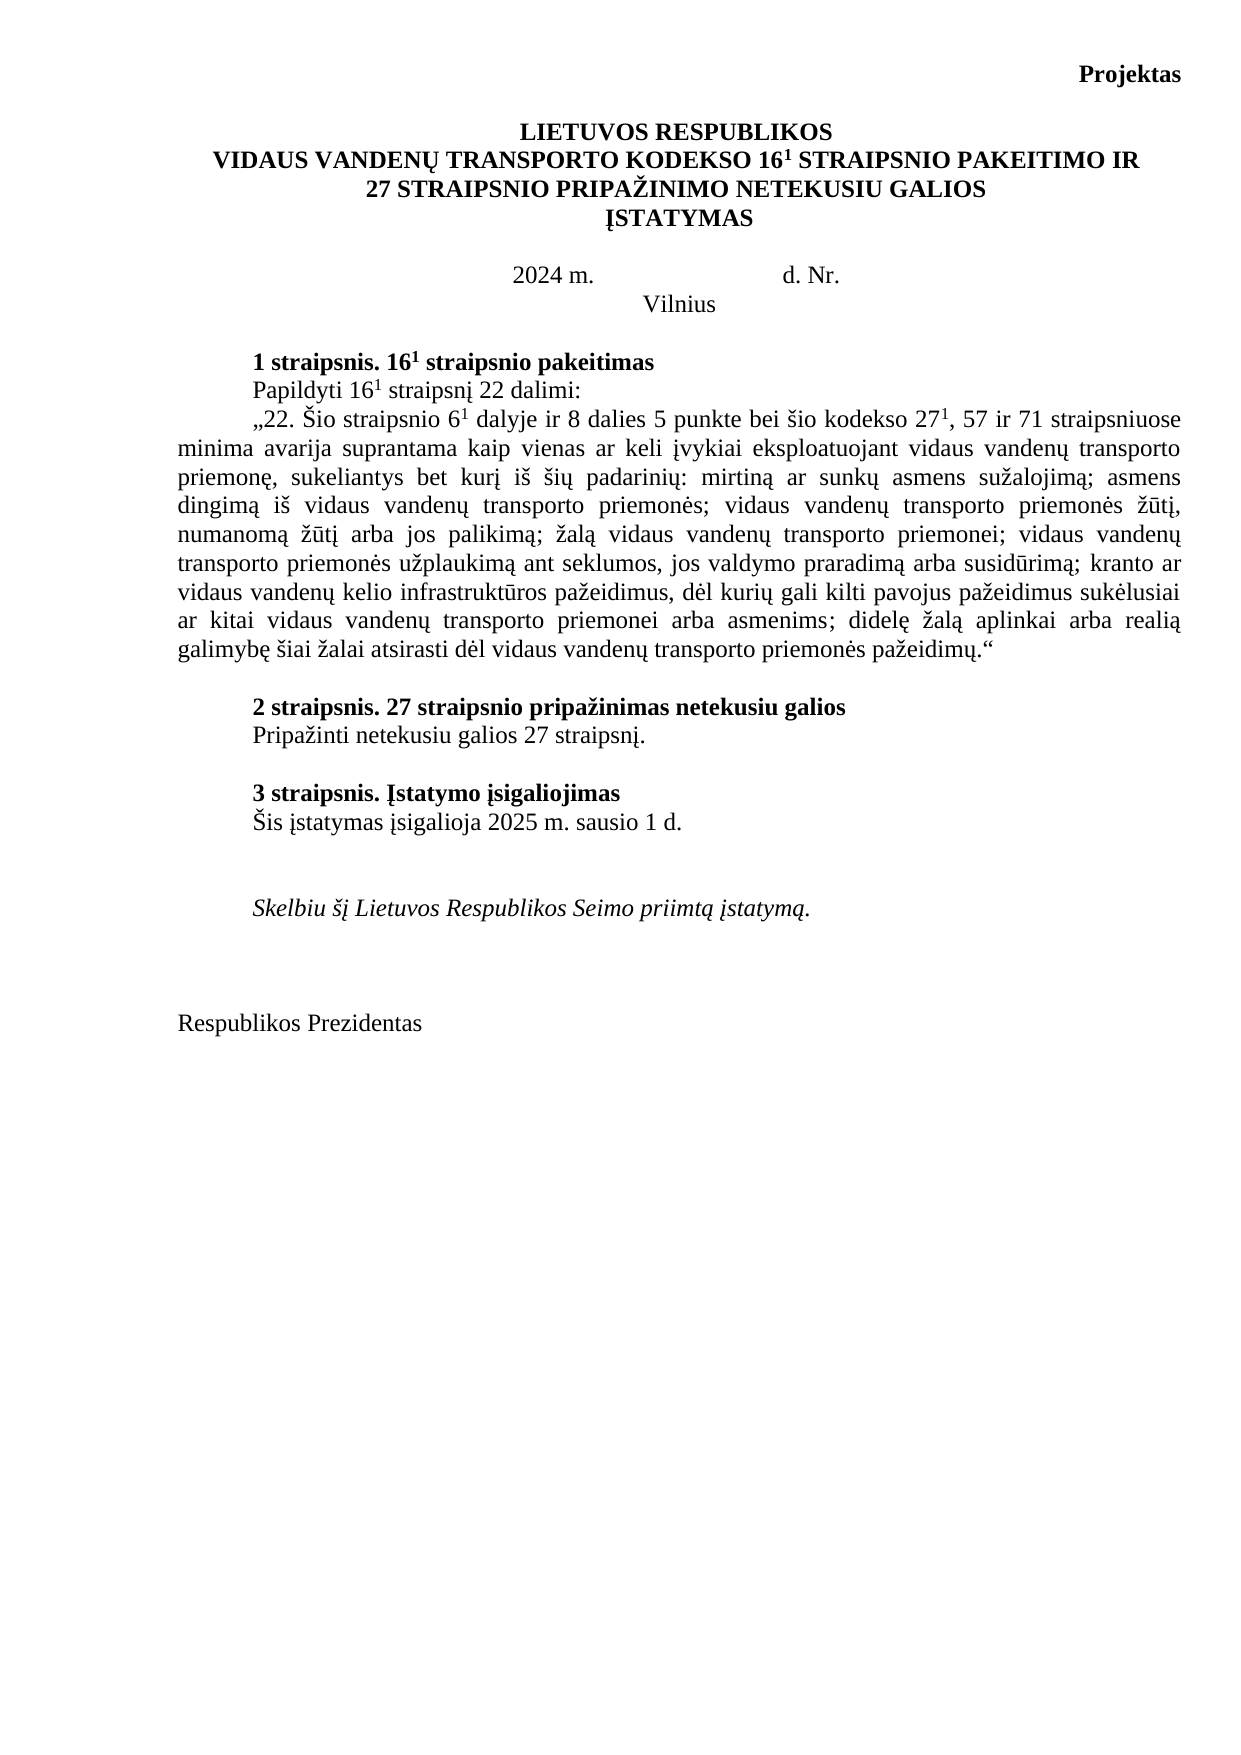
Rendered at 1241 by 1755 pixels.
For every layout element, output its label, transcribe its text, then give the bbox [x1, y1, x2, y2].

text Vilnius [177, 289, 1181, 318]
text 2024 m. d. Nr. [177, 260, 1181, 289]
text Respublikos Prezidentas [177, 1008, 1181, 1037]
text Projektas [177, 59, 1181, 88]
text Pripažinti netekusiu galios 27 straipsnį. [177, 720, 1181, 749]
text Šis įstatymas įsigalioja 2025 m. sausio 1 d. [177, 807, 1181, 835]
text ĮSTATYMAS [177, 203, 1181, 232]
text 2 straipsnis. 27 straipsnio pripažinimas netekusiu galios [177, 692, 1181, 720]
text VIDAUS VANDENŲ TRANSPORTO KODEKSO 161 STRAIPSNIO PAKEITIMO IR 27 STRAIPSNIO PRIPAŽINIMO NETEKUSIU GALIOS [177, 145, 1181, 203]
text 3 straipsnis. Įstatymo įsigaliojimas [177, 778, 1181, 807]
text Skelbiu šį Lietuvos Respublikos Seimo priimtą įstatymą. [177, 893, 1181, 922]
text 1 straipsnis. 161 straipsnio pakeitimas [177, 347, 1181, 375]
text LIETUVOS RESPUBLIKOS [177, 117, 1181, 145]
text „22. Šio straipsnio 61 dalyje ir 8 dalies 5 punkte bei šio kodekso 271, 57 ir 71 straipsniuose minima avarija suprantama kaip vienas ar keli įvykiai eksploatuojant vidaus vandenų transporto priemonę, sukeliantys bet kurį iš šių padarinių: mirtiną ar sunkų asmens sužalojimą; asmens dingimą iš vidaus vandenų transporto priemonės; vidaus vandenų transporto priemonės žūtį, numanomą žūtį arba jos palikimą; žalą vidaus vandenų transporto priemonei; vidaus vandenų transporto priemonės užplaukimą ant seklumos, jos valdymo praradimą arba susidūrimą; kranto ar vidaus vandenų kelio infrastruktūros pažeidimus, dėl kurių gali kilti pavojus pažeidimus sukėlusiai ar kitai vidaus vandenų transporto priemonei arba asmenims; didelę žalą aplinkai arba realią galimybę šiai žalai atsirasti dėl vidaus vandenų transporto priemonės pažeidimų.“ [177, 404, 1181, 663]
text Papildyti 161 straipsnį 22 dalimi: [177, 375, 1181, 404]
